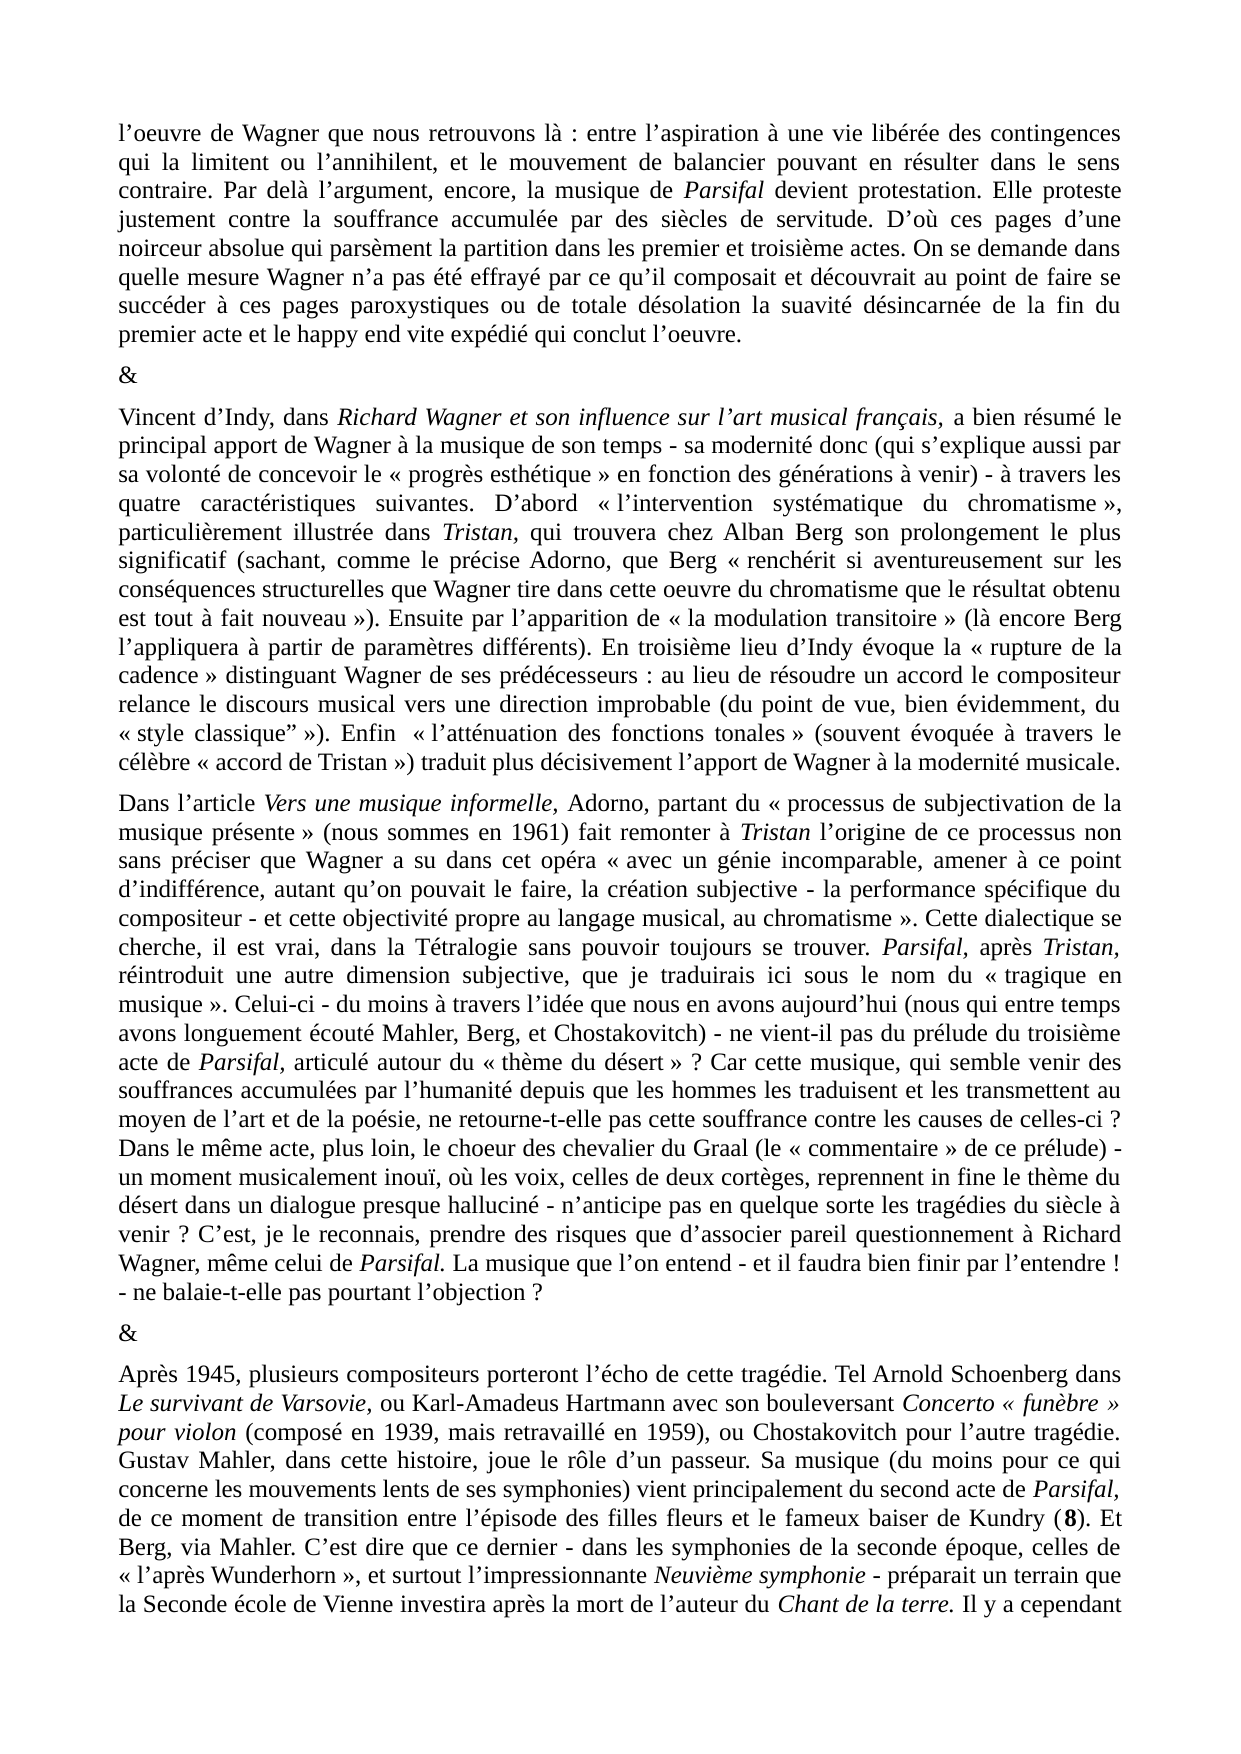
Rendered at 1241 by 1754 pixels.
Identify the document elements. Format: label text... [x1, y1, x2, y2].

text Dans l’article Vers une musique informelle, Adorno, partant du « processus de subjectivation de la musique présente » (nous sommes en 1961) fait remonter à Tristan l’origine de ce processus non sans préciser que Wagner a su dans cet opéra « avec un génie incomparable, amener à ce point d’indifférence, autant qu’on pouvait le faire, la création subjective - la performance spécifique du compositeur - et cette objectivité propre au langage musical, au chromatisme ». Cette dialectique se cherche, il est vrai, dans la Tétralogie sans pouvoir toujours se trouver. Parsifal, après Tristan, réintroduit une autre dimension subjective, que je traduirais ici sous le nom du « tragique en musique ». Celui-ci - du moins à travers l’idée que nous en avons aujourd’hui (nous qui entre temps avons longuement écouté Mahler, Berg, et Chostakovitch) - ne vient-il pas du prélude du troisième acte de Parsifal, articulé autour du « thème du désert » ? Car cette musique, qui semble venir des souffrances accumulées par l’humanité depuis que les hommes les traduisent et les transmettent au moyen de l’art et de la poésie, ne retourne-t-elle pas cette souffrance contre les causes de celles-ci ? Dans le même acte, plus loin, le choeur des chevalier du Graal (le « commentaire » de ce prélude) - un moment musicalement inouï, où les voix, celles de deux cortèges, reprennent in fine le thème du désert dans un dialogue presque halluciné - n’anticipe pas en quelque sorte les tragédies du siècle à venir ? C’est, je le reconnais, prendre des risques que d’associer pareil questionnement à Richard Wagner, même celui de Parsifal. La musique que l’on entend - et il faudra bien finir par l’entendre ! - ne balaie-t-elle pas pourtant l’objection ? [118, 788, 1122, 1306]
text Après 1945, plusieurs compositeurs porteront l’écho de cette tragédie. Tel Arnold Schoenberg dans Le survivant de Varsovie, ou Karl-Amadeus Hartmann avec son bouleversant Concerto « funèbre » pour violon (composé en 1939, mais retravaillé en 1959), ou Chostakovitch pour l’autre tragédie. Gustav Mahler, dans cette histoire, joue le rôle d’un passeur. Sa musique (du moins pour ce qui concerne les mouvements lents de ses symphonies) vient principalement du second acte de Parsifal, de ce moment de transition entre l’épisode des filles fleurs et le fameux baiser de Kundry (8). Et Berg, via Mahler. C’est dire que ce dernier - dans les symphonies de la seconde époque, celles de « l’après Wunderhorn », et surtout l’impressionnante Neuvième symphonie - préparait un terrain que la Seconde école de Vienne investira après la mort de l’auteur du Chant de la terre. Il y a cependant [118, 1359, 1122, 1618]
text & [118, 361, 1122, 389]
text l’oeuvre de Wagner que nous retrouvons là : entre l’aspiration à une vie libérée des contingences qui la limitent ou l’annihilent, et le mouvement de balancier pouvant en résulter dans le sens contraire. Par delà l’argument, encore, la musique de Parsifal devient protestation. Elle proteste justement contre la souffrance accumulée par des siècles de servitude. D’où ces pages d’une noirceur absolue qui parsèment la partition dans les premier et troisième actes. On se demande dans quelle mesure Wagner n’a pas été effrayé par ce qu’il composait et découvrait au point de faire se succéder à ces pages paroxystiques ou de totale désolation la suavité désincarnée de la fin du premier acte et le happy end vite expédié qui conclut l’oeuvre. [118, 118, 1122, 348]
text & [118, 1318, 1122, 1347]
text Vincent d’Indy, dans Richard Wagner et son influence sur l’art musical français, a bien résumé le principal apport de Wagner à la musique de son temps - sa modernité donc (qui s’explique aussi par sa volonté de concevoir le « progrès esthétique » en fonction des générations à venir) - à travers les quatre caractéristiques suivantes. D’abord « l’intervention systématique du chromatisme », particulièrement illustrée dans Tristan, qui trouvera chez Alban Berg son prolongement le plus significatif (sachant, comme le précise Adorno, que Berg « renchérit si aventureusement sur les conséquences structurelles que Wagner tire dans cette oeuvre du chromatisme que le résultat obtenu est tout à fait nouveau »). Ensuite par l’apparition de « la modulation transitoire » (là encore Berg l’appliquera à partir de paramètres différents). En troisième lieu d’Indy évoque la « rupture de la cadence » distinguant Wagner de ses prédécesseurs : au lieu de résoudre un accord le compositeur relance le discours musical vers une direction improbable (du point de vue, bien évidemment, du « style classique” »). Enfin « l’atténuation des fonctions tonales » (souvent évoquée à travers le célèbre « accord de Tristan ») traduit plus décisivement l’apport de Wagner à la modernité musicale. [118, 402, 1122, 776]
